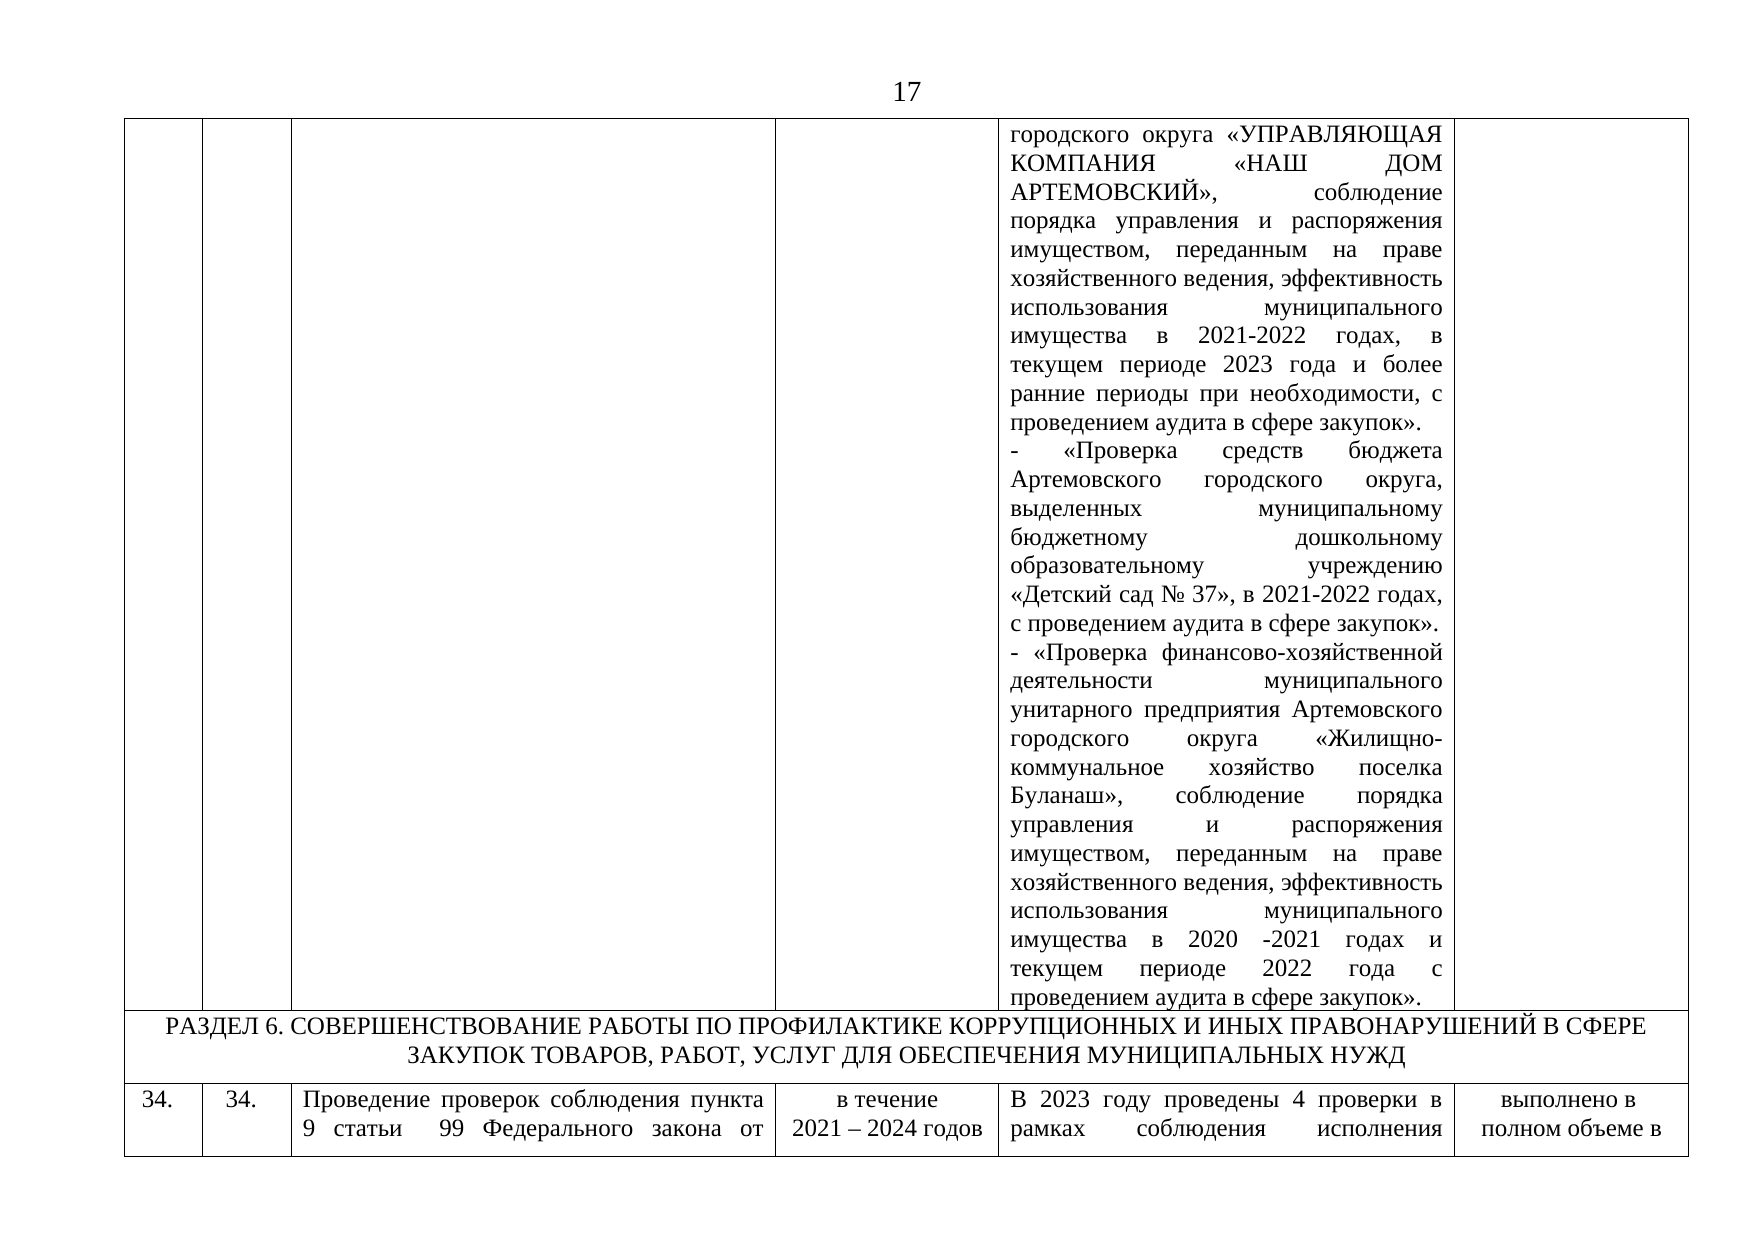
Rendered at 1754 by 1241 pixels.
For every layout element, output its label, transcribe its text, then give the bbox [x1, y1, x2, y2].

table_cell выполнено в полном объеме в [1455, 1084, 1688, 1156]
table_cell [125, 119, 202, 1010]
table_cell 34. [125, 1084, 202, 1156]
table_cell Проведение проверок соблюдения пункта 9 статьи 99 Федерального закона от [292, 1084, 775, 1156]
table_cell РАЗДЕЛ 6. СОВЕРШЕНСТВОВАНИЕ РАБОТЫ ПО ПРОФИЛАКТИКЕ КОРРУПЦИОННЫХ И ИНЫХ ПРАВОНАРУШЕНИЙ В СФЕРЕ ЗАКУПОК ТОВАРОВ, РАБОТ, УСЛУГ ДЛЯ ОБЕСПЕЧЕНИЯ МУНИЦИПАЛЬНЫХ НУЖД [125, 1011, 1688, 1083]
table_cell В 2023 году проведены 4 проверки в рамках соблюдения исполнения [999, 1084, 1454, 1156]
table_cell [292, 119, 775, 1010]
table_cell 34. [203, 1084, 291, 1156]
table_cell [1455, 119, 1688, 1010]
table_cell в течение 2021 – 2024 годов [776, 1084, 998, 1156]
table_cell [776, 119, 998, 1010]
table_cell [203, 119, 291, 1010]
table_cell городского округа «УПРАВЛЯЮЩАЯ КОМПАНИЯ «НАШ ДОМ АРТЕМОВСКИЙ», соблюдение порядка управления и распоряжения имуществом, переданным на праве хозяйственного ведения, эффективность использования муниципального имущества в 2021-2022 годах, в текущем периоде 2023 года и более ранние периоды при необходимости, с проведением аудита в сфере закупок». - «Проверка средств бюджета Артемовского городского округа, выделенных муниципальному бюджетному дошкольному образовательному учреждению «Детский сад № 37», в 2021-2022 годах, с проведением аудита в сфере закупок». - «Проверка финансово-хозяйственной деятельности муниципального унитарного предприятия Артемовского городского округа «Жилищно-коммунальное хозяйство поселка Буланаш», соблюдение порядка управления и распоряжения имуществом, переданным на праве хозяйственного ведения, эффективность использования муниципального имущества в 2020 -2021 годах и текущем периоде 2022 года с проведением аудита в сфере закупок». [999, 119, 1454, 1010]
